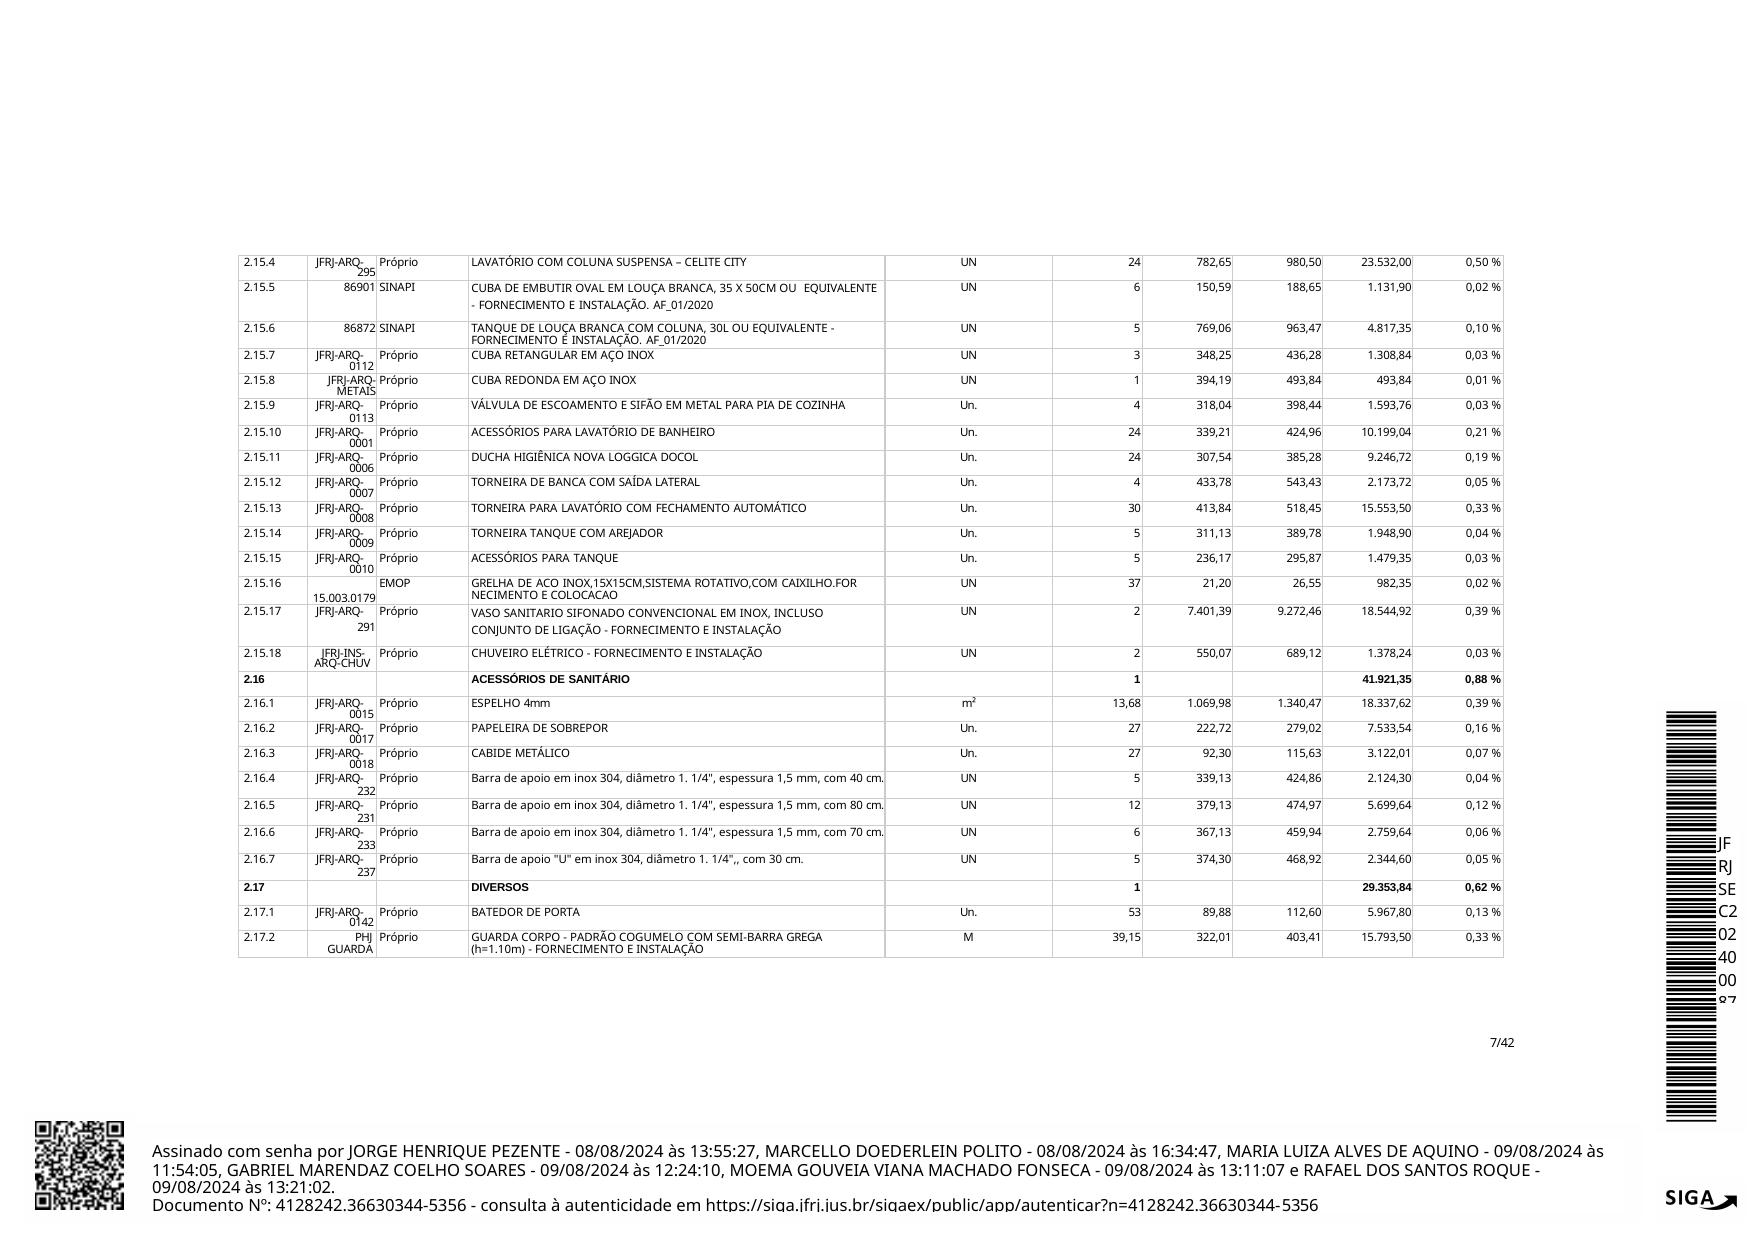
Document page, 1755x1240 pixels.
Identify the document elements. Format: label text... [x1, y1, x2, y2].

table_cell ACESSÓRIOS PARA LAVATÓRIO DE BANHEIRO [469, 426, 884, 450]
table_cell 307,54 [1143, 451, 1232, 475]
table_cell 0,62 % [1413, 881, 1503, 904]
table_cell 2.16.7 [239, 854, 307, 879]
table_cell JFRJ-ARQ- 0010 [308, 552, 376, 576]
table_cell TORNEIRA PARA LAVATÓRIO COM FECHAMENTO AUTOMÁTICO [469, 502, 884, 526]
table_cell 9.272,46 [1233, 605, 1322, 646]
table_cell 367,13 [1143, 826, 1232, 852]
table_cell 21,20 [1143, 577, 1232, 604]
table_cell ACESSÓRIOS PARA TANQUE [469, 552, 884, 576]
table_cell 436,28 [1233, 349, 1322, 373]
table_cell Un. [886, 527, 1052, 551]
table_cell JFRJ-ARQ- METAIS [308, 374, 376, 398]
table_cell Próprio [377, 426, 468, 450]
table_cell 1.479,35 [1323, 552, 1412, 576]
table_cell Barra de apoio em inox 304, diâmetro 1. 1/4", espessura 1,5 mm, com 80 cm. [469, 799, 884, 825]
table_cell ESPELHO 4mm [469, 697, 884, 721]
table_cell VÁLVULA DE ESCOAMENTO E SIFÃO EM METAL PARA PIA DE COZINHA [469, 399, 884, 425]
table_cell 6 [1053, 826, 1142, 852]
table_cell 1.948,90 [1323, 527, 1412, 551]
table_cell 0,02 % [1413, 577, 1503, 604]
table_cell JFRJ-ARQ- 0015 [308, 697, 376, 721]
table_cell UN [886, 772, 1052, 798]
table_cell 0,03 % [1413, 647, 1503, 671]
table_cell 7.401,39 [1143, 605, 1232, 646]
table_cell 18.544,92 [1323, 605, 1412, 646]
table_cell 413,84 [1143, 502, 1232, 526]
table_header 24 [1053, 256, 1142, 279]
table_cell 2.15.9 [239, 399, 307, 425]
table_cell JFRJ-ARQ- 0018 [308, 747, 376, 771]
table_cell 2.15.12 [239, 476, 307, 501]
table_cell 13,68 [1053, 697, 1142, 721]
table_cell TORNEIRA TANQUE COM AREJADOR [469, 527, 884, 551]
table_cell 5 [1053, 322, 1142, 348]
table_cell Un. [886, 476, 1052, 501]
table_cell Un. [886, 399, 1052, 425]
table_cell 236,17 [1143, 552, 1232, 576]
table_cell Un. [886, 552, 1052, 576]
table_cell Próprio [377, 527, 468, 551]
table_cell 27 [1053, 747, 1142, 771]
table_cell 2.15.13 [239, 502, 307, 526]
table_cell 0,21 % [1413, 426, 1503, 450]
table_cell Próprio [377, 399, 468, 425]
table_cell 1 [1053, 881, 1142, 904]
table_cell 0,01 % [1413, 374, 1503, 398]
table_cell 6 [1053, 281, 1142, 321]
table_cell 0,04 % [1413, 772, 1503, 798]
table_cell CUBA RETANGULAR EM AÇO INOX [469, 349, 884, 373]
table_cell JFRJ-ARQ- 0017 [308, 722, 376, 746]
table_cell 424,86 [1233, 772, 1322, 798]
table_cell [308, 881, 376, 904]
table_header 23.532,00 [1323, 256, 1412, 279]
table_cell 4 [1053, 399, 1142, 425]
table_header Próprio [377, 256, 468, 279]
table_cell Próprio [377, 605, 468, 646]
table_cell [377, 672, 468, 696]
table_cell 3.122,01 [1323, 747, 1412, 771]
table_cell JFRJ-INS- ARQ-CHUV [308, 647, 376, 671]
table_cell JFRJ-ARQ- 291 [308, 605, 376, 646]
table_cell Un. [886, 426, 1052, 450]
table_cell 339,13 [1143, 772, 1232, 798]
table_cell BATEDOR DE PORTA [469, 906, 884, 930]
table_cell CUBA REDONDA EM AÇO INOX [469, 374, 884, 398]
table_cell 4.817,35 [1323, 322, 1412, 348]
table_cell 982,35 [1323, 577, 1412, 604]
table_cell 41.921,35 [1323, 672, 1412, 696]
table_cell 0,13 % [1413, 906, 1503, 930]
table_cell 374,30 [1143, 854, 1232, 879]
table_cell 4 [1053, 476, 1142, 501]
table_cell 0,02 % [1413, 281, 1503, 321]
table_cell [1233, 881, 1322, 904]
table_cell 348,25 [1143, 349, 1232, 373]
table_cell 322,01 [1143, 931, 1232, 957]
table_cell 398,44 [1233, 399, 1322, 425]
table_cell Próprio [377, 722, 468, 746]
table_cell 963,47 [1233, 322, 1322, 348]
table_cell 468,92 [1233, 854, 1322, 879]
table_cell [377, 881, 468, 904]
table_cell 279,02 [1233, 722, 1322, 746]
table_cell 493,84 [1323, 374, 1412, 398]
table_cell SINAPI [377, 322, 468, 348]
table_cell 1.593,76 [1323, 399, 1412, 425]
table_cell 769,06 [1143, 322, 1232, 348]
table_cell JFRJ-ARQ- 0008 [308, 502, 376, 526]
table_cell 2.16.1 [239, 697, 307, 721]
table_cell PHJ GUARDA [308, 931, 376, 957]
table_cell JFRJ-ARQ- 232 [308, 772, 376, 798]
table_cell 39,15 [1053, 931, 1142, 957]
table_cell Barra de apoio em inox 304, diâmetro 1. 1/4", espessura 1,5 mm, com 70 cm. [469, 826, 884, 852]
table_cell 1.131,90 [1323, 281, 1412, 321]
table_cell Próprio [377, 826, 468, 852]
table_cell JFRJ-ARQ- 237 [308, 854, 376, 879]
table_cell 3 [1053, 349, 1142, 373]
table_cell JFRJ-ARQ- 0006 [308, 451, 376, 475]
table_cell 2.17.1 [239, 906, 307, 930]
table_cell 2.15.8 [239, 374, 307, 398]
table_cell JFRJ-ARQ- 0007 [308, 476, 376, 501]
table_cell GUARDA CORPO - PADRÃO COGUMELO COM SEMI-BARRA GREGA (h=1.10m) - FORNECIMENTO E INSTALAÇÃO [469, 931, 884, 957]
table_cell 1.378,24 [1323, 647, 1412, 671]
table_cell 0,33 % [1413, 931, 1503, 957]
table_cell 7.533,54 [1323, 722, 1412, 746]
table_cell UN [886, 605, 1052, 646]
table_cell 433,78 [1143, 476, 1232, 501]
table_cell ACESSÓRIOS DE SANITÁRIO [469, 672, 884, 696]
table_cell 89,88 [1143, 906, 1232, 930]
table_cell 0,33 % [1413, 502, 1503, 526]
table_cell 2.173,72 [1323, 476, 1412, 501]
table_cell Un. [886, 451, 1052, 475]
table_cell 424,96 [1233, 426, 1322, 450]
table_cell 518,45 [1233, 502, 1322, 526]
table_cell m² [886, 697, 1052, 721]
table_cell UN [886, 281, 1052, 321]
table_cell PAPELEIRA DE SOBREPOR [469, 722, 884, 746]
table_cell 0,39 % [1413, 697, 1503, 721]
table_cell JFRJ-ARQ- 0142 [308, 906, 376, 930]
table_cell [886, 881, 1052, 904]
table_cell 0,12 % [1413, 799, 1503, 825]
table_cell 1.308,84 [1323, 349, 1412, 373]
table_cell 53 [1053, 906, 1142, 930]
table_cell 0,03 % [1413, 552, 1503, 576]
table_cell 0,05 % [1413, 854, 1503, 879]
table_cell 1.340,47 [1233, 697, 1322, 721]
table_cell TORNEIRA DE BANCA COM SAÍDA LATERAL [469, 476, 884, 501]
table_cell 2.15.18 [239, 647, 307, 671]
table_cell 18.337,62 [1323, 697, 1412, 721]
table_cell DIVERSOS [469, 881, 884, 904]
table_cell 493,84 [1233, 374, 1322, 398]
table_cell [1143, 881, 1232, 904]
table_cell 2.16.5 [239, 799, 307, 825]
table_cell CUBA DE EMBUTIR OVAL EM LOUÇA BRANCA, 35 X 50CM OU EQUIVALENTE - FORNECIMENTO E INSTALAÇÃO. AF_01/2020 [469, 281, 884, 321]
table_cell 2.15.5 [239, 281, 307, 321]
table_cell 2.16.4 [239, 772, 307, 798]
table_cell SINAPI [377, 281, 468, 321]
table_cell 5.967,80 [1323, 906, 1412, 930]
table_cell JFRJ-ARQ- 0113 [308, 399, 376, 425]
table_cell 5 [1053, 527, 1142, 551]
table_cell 2.15.11 [239, 451, 307, 475]
table_header LAVATÓRIO COM COLUNA SUSPENSA – CELITE CITY [469, 256, 884, 279]
table_cell Barra de apoio em inox 304, diâmetro 1. 1/4", espessura 1,5 mm, com 40 cm. [469, 772, 884, 798]
table_cell 24 [1053, 451, 1142, 475]
table_cell 29.353,84 [1323, 881, 1412, 904]
table_cell 9.246,72 [1323, 451, 1412, 475]
table_cell [308, 672, 376, 696]
table_header 2.15.4 [239, 256, 307, 279]
table_cell JFRJ-ARQ- 231 [308, 799, 376, 825]
table_cell 5.699,64 [1323, 799, 1412, 825]
table_cell 379,13 [1143, 799, 1232, 825]
table_cell JFRJ-ARQ- 0001 [308, 426, 376, 450]
table_cell 2.16 [239, 672, 307, 696]
table_cell 10.199,04 [1323, 426, 1412, 450]
table_cell UN [886, 799, 1052, 825]
table_cell Un. [886, 906, 1052, 930]
table_cell 15.793,50 [1323, 931, 1412, 957]
table_cell 2.15.7 [239, 349, 307, 373]
table_cell Próprio [377, 647, 468, 671]
table_cell JFRJ-ARQ- 0009 [308, 527, 376, 551]
table_cell 0,10 % [1413, 322, 1503, 348]
table_cell M [886, 931, 1052, 957]
table_cell Próprio [377, 451, 468, 475]
table_cell Próprio [377, 906, 468, 930]
table_cell 689,12 [1233, 647, 1322, 671]
text JFRJSEC202400087A [1718, 832, 1739, 1002]
table_cell 2.15.10 [239, 426, 307, 450]
table_cell CHUVEIRO ELÉTRICO - FORNECIMENTO E INSTALAÇÃO [469, 647, 884, 671]
table_cell UN [886, 322, 1052, 348]
table_cell Próprio [377, 854, 468, 879]
table_cell [1143, 672, 1232, 696]
table_cell Próprio [377, 697, 468, 721]
table_cell GRELHA DE ACO INOX,15X15CM,SISTEMA ROTATIVO,COM CAIXILHO.FOR NECIMENTO E COLOCACAO [469, 577, 884, 604]
table_cell 2.124,30 [1323, 772, 1412, 798]
table_cell [886, 672, 1052, 696]
text 7/42 [225, 1034, 1515, 1051]
table_cell Próprio [377, 747, 468, 771]
table_cell EMOP [377, 577, 468, 604]
table_cell 474,97 [1233, 799, 1322, 825]
table_cell 394,19 [1143, 374, 1232, 398]
table_cell 543,43 [1233, 476, 1322, 501]
table_cell Próprio [377, 552, 468, 576]
table_cell 86872 [308, 322, 376, 348]
table_header JFRJ-ARQ- 295 [308, 256, 376, 279]
table_cell 0,07 % [1413, 747, 1503, 771]
table_cell Próprio [377, 772, 468, 798]
table_cell 92,30 [1143, 747, 1232, 771]
table_cell 12 [1053, 799, 1142, 825]
table_header UN [886, 256, 1052, 279]
table_cell 24 [1053, 426, 1142, 450]
table_cell Un. [886, 747, 1052, 771]
table_cell 2 [1053, 647, 1142, 671]
table_header 782,65 [1143, 256, 1232, 279]
table_cell Barra de apoio "U" em inox 304, diâmetro 1. 1/4",, com 30 cm. [469, 854, 884, 879]
table_cell 339,21 [1143, 426, 1232, 450]
table_cell 2.15.14 [239, 527, 307, 551]
table_cell 112,60 [1233, 906, 1322, 930]
table_cell 1 [1053, 672, 1142, 696]
table_cell 2.15.17 [239, 605, 307, 646]
table_cell 5 [1053, 552, 1142, 576]
table_cell 5 [1053, 854, 1142, 879]
table_cell 0,39 % [1413, 605, 1503, 646]
table_cell JFRJ-ARQ- 0112 [308, 349, 376, 373]
table_cell 115,63 [1233, 747, 1322, 771]
table_cell 0,88 % [1413, 672, 1503, 696]
table_cell 389,78 [1233, 527, 1322, 551]
table_cell 1.069,98 [1143, 697, 1232, 721]
table_cell 295,87 [1233, 552, 1322, 576]
table_cell 2.17.2 [239, 931, 307, 957]
table_cell 2.16.3 [239, 747, 307, 771]
table_cell Próprio [377, 476, 468, 501]
table_cell 0,04 % [1413, 527, 1503, 551]
table_cell 2.15.6 [239, 322, 307, 348]
table_cell 15.003.0179 [308, 577, 376, 604]
table_cell 2.344,60 [1323, 854, 1412, 879]
table_header 980,50 [1233, 256, 1322, 279]
table_cell 27 [1053, 722, 1142, 746]
table_cell 459,94 [1233, 826, 1322, 852]
table_cell 222,72 [1143, 722, 1232, 746]
table_cell 0,19 % [1413, 451, 1503, 475]
table_cell [1233, 672, 1322, 696]
table_cell UN [886, 349, 1052, 373]
table_cell JFRJ-ARQ- 233 [308, 826, 376, 852]
table_cell 37 [1053, 577, 1142, 604]
table_cell UN [886, 854, 1052, 879]
table_cell 2.759,64 [1323, 826, 1412, 852]
table_cell UN [886, 647, 1052, 671]
table_cell 385,28 [1233, 451, 1322, 475]
table_cell CABIDE METÁLICO [469, 747, 884, 771]
table_cell 26,55 [1233, 577, 1322, 604]
table_cell 188,65 [1233, 281, 1322, 321]
table_cell 2.15.15 [239, 552, 307, 576]
table_cell VASO SANITARIO SIFONADO CONVENCIONAL EM INOX, INCLUSO CONJUNTO DE LIGAÇÃO - FORNECIMENTO E INSTALAÇÃO [469, 605, 884, 646]
table_header 0,50 % [1413, 256, 1503, 279]
table_cell 2.15.16 [239, 577, 307, 604]
table_cell 403,41 [1233, 931, 1322, 957]
table_cell 0,05 % [1413, 476, 1503, 501]
table_cell Próprio [377, 799, 468, 825]
table_cell 2.16.6 [239, 826, 307, 852]
table_cell 0,06 % [1413, 826, 1503, 852]
table_cell Un. [886, 502, 1052, 526]
table_cell 5 [1053, 772, 1142, 798]
table_cell 318,04 [1143, 399, 1232, 425]
table_cell UN [886, 577, 1052, 604]
table_cell 550,07 [1143, 647, 1232, 671]
table_cell 86901 [308, 281, 376, 321]
table_cell 1 [1053, 374, 1142, 398]
table_cell DUCHA HIGIÊNICA NOVA LOGGICA DOCOL [469, 451, 884, 475]
table_cell Próprio [377, 931, 468, 957]
table_cell 0,03 % [1413, 349, 1503, 373]
table_cell 2.16.2 [239, 722, 307, 746]
table_cell 311,13 [1143, 527, 1232, 551]
table_cell Un. [886, 722, 1052, 746]
table_cell Próprio [377, 374, 468, 398]
table_cell UN [886, 374, 1052, 398]
table_cell 2 [1053, 605, 1142, 646]
table_cell TANQUE DE LOUÇA BRANCA COM COLUNA, 30L OU EQUIVALENTE - FORNECIMENTO E INSTALAÇÃO. AF_01/2020 [469, 322, 884, 348]
table_cell 150,59 [1143, 281, 1232, 321]
table_cell 0,16 % [1413, 722, 1503, 746]
table_cell 0,03 % [1413, 399, 1503, 425]
table_cell 15.553,50 [1323, 502, 1412, 526]
table_cell UN [886, 826, 1052, 852]
table_cell 2.17 [239, 881, 307, 904]
table_cell Próprio [377, 349, 468, 373]
table_cell Próprio [377, 502, 468, 526]
table_cell 30 [1053, 502, 1142, 526]
